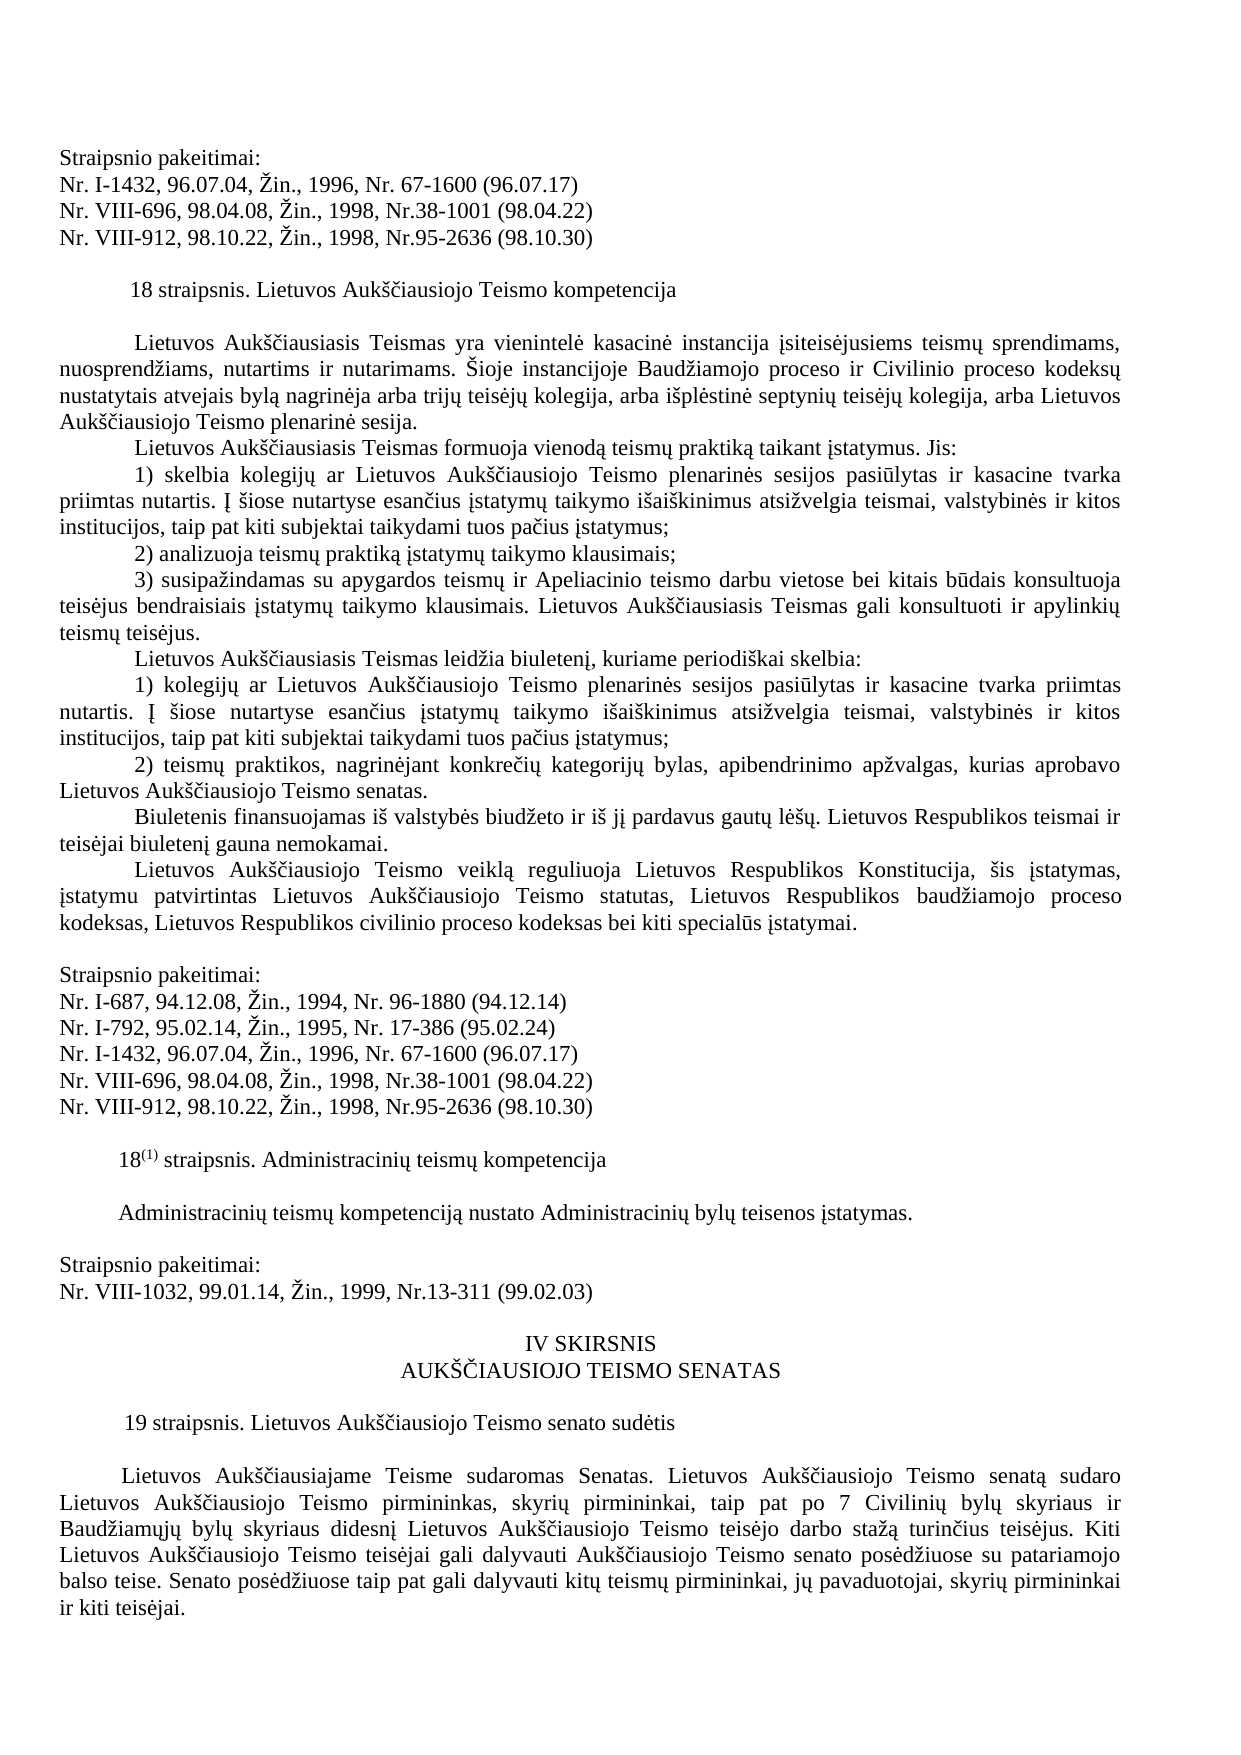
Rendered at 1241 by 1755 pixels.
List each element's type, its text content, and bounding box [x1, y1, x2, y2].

text Administracinių teismų kompetenciją nustato Administracinių bylų teisenos įstatymas. [59, 1199, 1122, 1225]
text 2) teismų praktikos, nagrinėjant konkrečių kategorijų bylas, apibendrinimo apžvalgas, kurias aprobavo Lietuvos Aukščiausiojo Teismo senatas. [59, 751, 1122, 803]
text Nr. I-1432, 96.07.04, Žin., 1996, Nr. 67-1600 (96.07.17) [59, 171, 1122, 197]
text 19 straipsnis. Lietuvos Aukščiausiojo Teismo senato sudėtis [59, 1409, 1122, 1436]
text 3) susipažindamas su apygardos teismų ir Apeliacinio teismo darbu vietose bei kitais būdais konsultuoja teisėjus bendraisiais įstatymų taikymo klausimais. Lietuvos Aukščiausiasis Teismas gali konsultuoti ir apylinkių teismų teisėjus. [59, 566, 1122, 645]
text Lietuvos Aukščiausiojo Teismo veiklą reguliuoja Lietuvos Respublikos Konstitucija, šis įstatymas, įstatymu patvirtintas Lietuvos Aukščiausiojo Teismo statutas, Lietuvos Respublikos baudžiamojo proceso kodeksas, Lietuvos Respublikos civilinio proceso kodeksas bei kiti specialūs įstatymai. [59, 856, 1122, 935]
text 18(1) straipsnis. Administracinių teismų kompetencija [59, 1146, 1122, 1172]
text 18 straipsnis. Lietuvos Aukščiausiojo Teismo kompetencija [59, 276, 1122, 303]
text IV SKIRSNIS [59, 1330, 1122, 1357]
text 2) analizuoja teismų praktiką įstatymų taikymo klausimais; [59, 540, 1122, 566]
text Nr. VIII-1032, 99.01.14, Žin., 1999, Nr.13-311 (99.02.03) [59, 1278, 1122, 1304]
text Nr. VIII-696, 98.04.08, Žin., 1998, Nr.38-1001 (98.04.22) [59, 1067, 1122, 1093]
text Nr. VIII-696, 98.04.08, Žin., 1998, Nr.38-1001 (98.04.22) [59, 197, 1122, 223]
text Nr. I-792, 95.02.14, Žin., 1995, Nr. 17-386 (95.02.24) [59, 1014, 1122, 1041]
text Straipsnio pakeitimai: [59, 1251, 1122, 1278]
text Lietuvos Aukščiausiajame Teisme sudaromas Senatas. Lietuvos Aukščiausiojo Teismo senatą sudaro Lietuvos Aukščiausiojo Teismo pirmininkas, skyrių pirmininkai, taip pat po 7 Civilinių bylų skyriaus ir Baudžiamųjų bylų skyriaus didesnį Lietuvos Aukščiausiojo Teismo teisėjo darbo stažą turinčius teisėjus. Kiti Lietuvos Aukščiausiojo Teismo teisėjai gali dalyvauti Aukščiausiojo Teismo senato posėdžiuose su patariamojo balso teise. Senato posėdžiuose taip pat gali dalyvauti kitų teismų pirmininkai, jų pavaduotojai, skyrių pirmininkai ir kiti teisėjai. [59, 1462, 1122, 1620]
text Biuletenis finansuojamas iš valstybės biudžeto ir iš jį pardavus gautų lėšų. Lietuvos Respublikos teismai ir teisėjai biuletenį gauna nemokamai. [59, 803, 1122, 856]
text Nr. I-1432, 96.07.04, Žin., 1996, Nr. 67-1600 (96.07.17) [59, 1041, 1122, 1067]
text Nr. VIII-912, 98.10.22, Žin., 1998, Nr.95-2636 (98.10.30) [59, 223, 1122, 250]
text Straipsnio pakeitimai: [59, 961, 1122, 988]
text Straipsnio pakeitimai: [59, 144, 1122, 171]
text 1) kolegijų ar Lietuvos Aukščiausiojo Teismo plenarinės sesijos pasiūlytas ir kasacine tvarka priimtas nutartis. Į šiose nutartyse esančius įstatymų taikymo išaiškinimus atsižvelgia teismai, valstybinės ir kitos institucijos, taip pat kiti subjektai taikydami tuos pačius įstatymus; [59, 672, 1122, 751]
text Nr. I-687, 94.12.08, Žin., 1994, Nr. 96-1880 (94.12.14) [59, 988, 1122, 1014]
text 1) skelbia kolegijų ar Lietuvos Aukščiausiojo Teismo plenarinės sesijos pasiūlytas ir kasacine tvarka priimtas nutartis. Į šiose nutartyse esančius įstatymų taikymo išaiškinimus atsižvelgia teismai, valstybinės ir kitos institucijos, taip pat kiti subjektai taikydami tuos pačius įstatymus; [59, 461, 1122, 540]
text AUKŠČIAUSIOJO TEISMO SENATAS [59, 1357, 1122, 1383]
text Lietuvos Aukščiausiasis Teismas yra vienintelė kasacinė instancija įsiteisėjusiems teismų sprendimams, nuosprendžiams, nutartims ir nutarimams. Šioje instancijoje Baudžiamojo proceso ir Civilinio proceso kodeksų nustatytais atvejais bylą nagrinėja arba trijų teisėjų kolegija, arba išplėstinė septynių teisėjų kolegija, arba Lietuvos Aukščiausiojo Teismo plenarinė sesija. [59, 329, 1122, 434]
text Lietuvos Aukščiausiasis Teismas formuoja vienodą teismų praktiką taikant įstatymus. Jis: [59, 434, 1122, 461]
text Lietuvos Aukščiausiasis Teismas leidžia biuletenį, kuriame periodiškai skelbia: [59, 645, 1122, 672]
text Nr. VIII-912, 98.10.22, Žin., 1998, Nr.95-2636 (98.10.30) [59, 1093, 1122, 1119]
